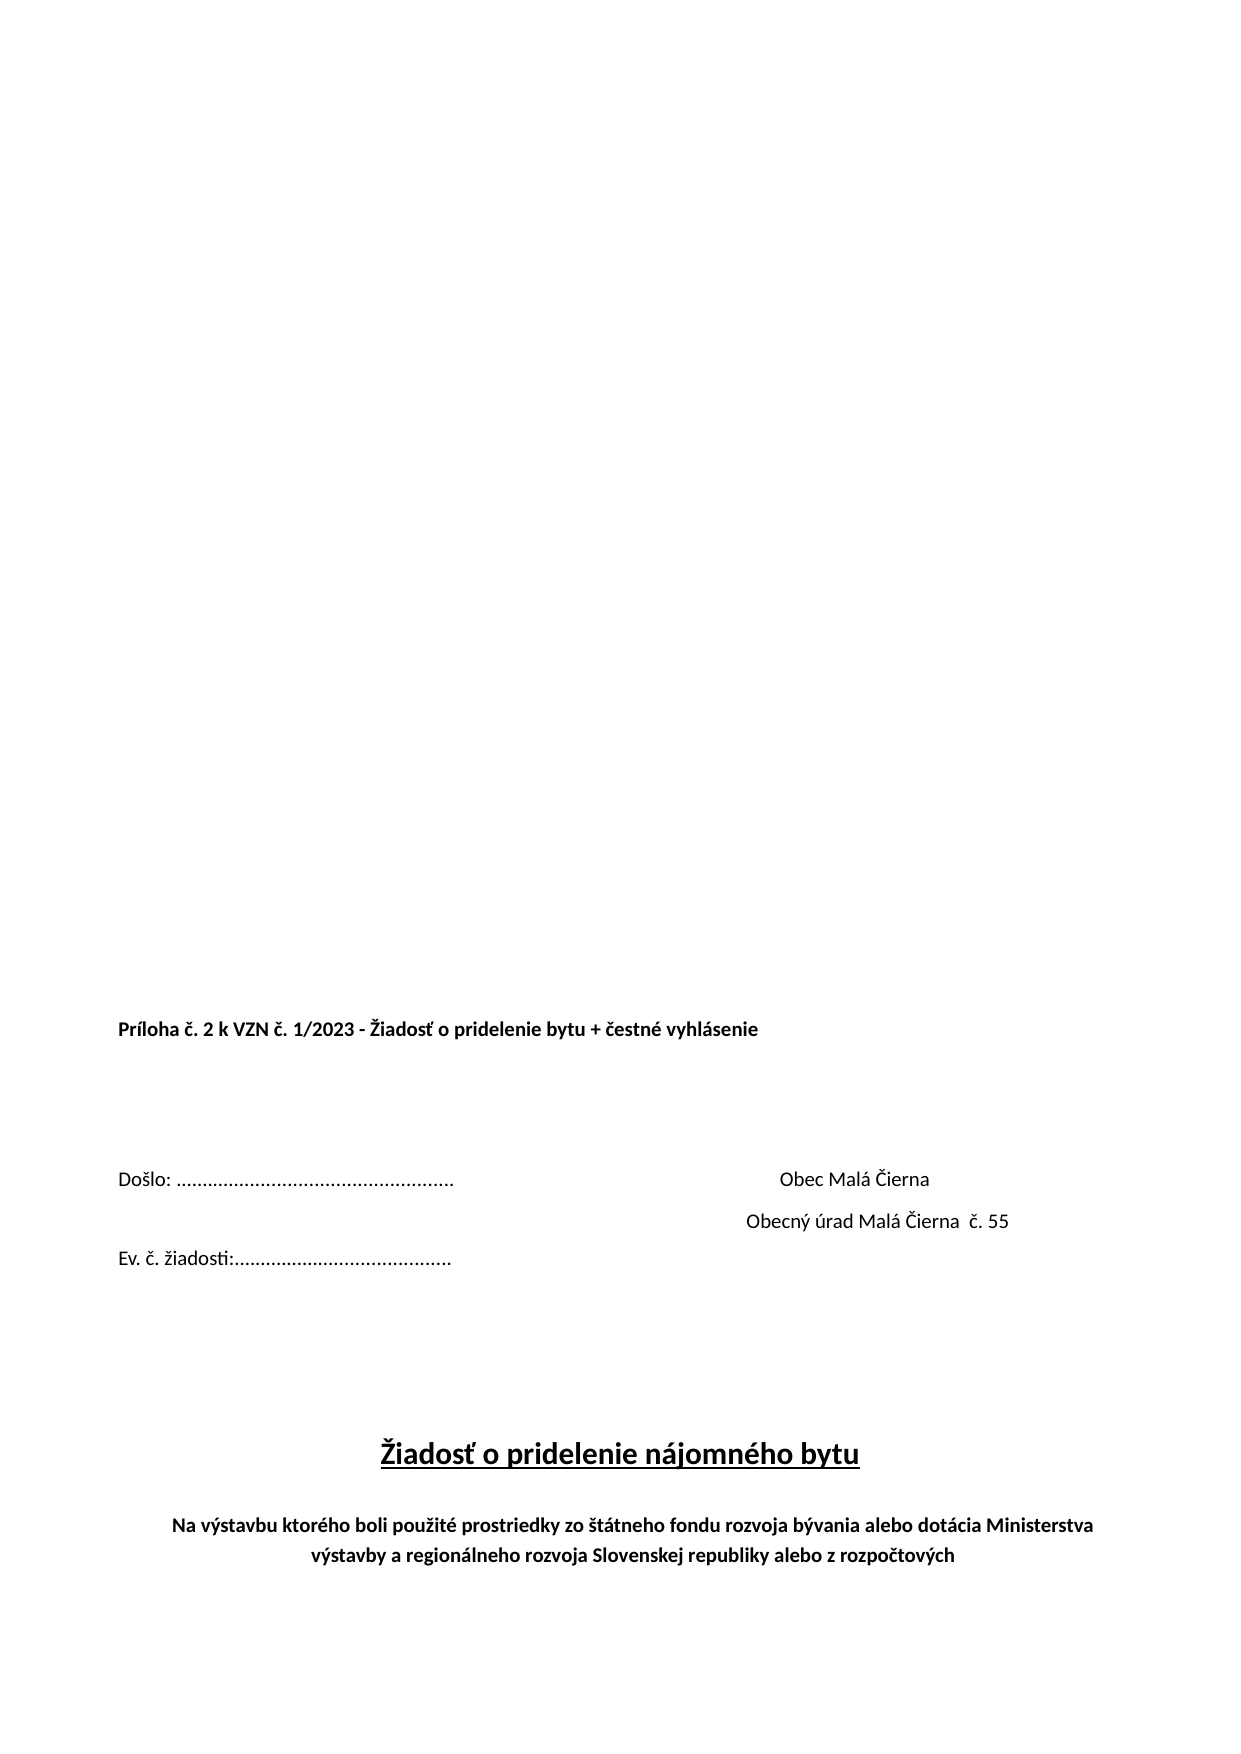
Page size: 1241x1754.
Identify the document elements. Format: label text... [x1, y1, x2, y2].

text Na výstavbu ktorého boli použité prostriedky zo štátneho fondu rozvoja bývania alebo dotácia Ministerstva výstavby a regionálneho rozvoja Slovenskej republiky alebo z rozpočtových [144, 1508, 1122, 1568]
text Žiadosť o pridelenie nájomného bytu [118, 1434, 1122, 1472]
text Príloha č. 2 k VZN č. 1/2023 - Žiadosť o pridelenie bytu + čestné vyhlásenie [118, 1016, 1122, 1042]
text Ev. č. žiadosti: [118, 1245, 1122, 1270]
text Došlo: Obec Malá Čierna [118, 1166, 1122, 1192]
text Obecný úrad Malá Čierna č. 55 [118, 1208, 1122, 1233]
